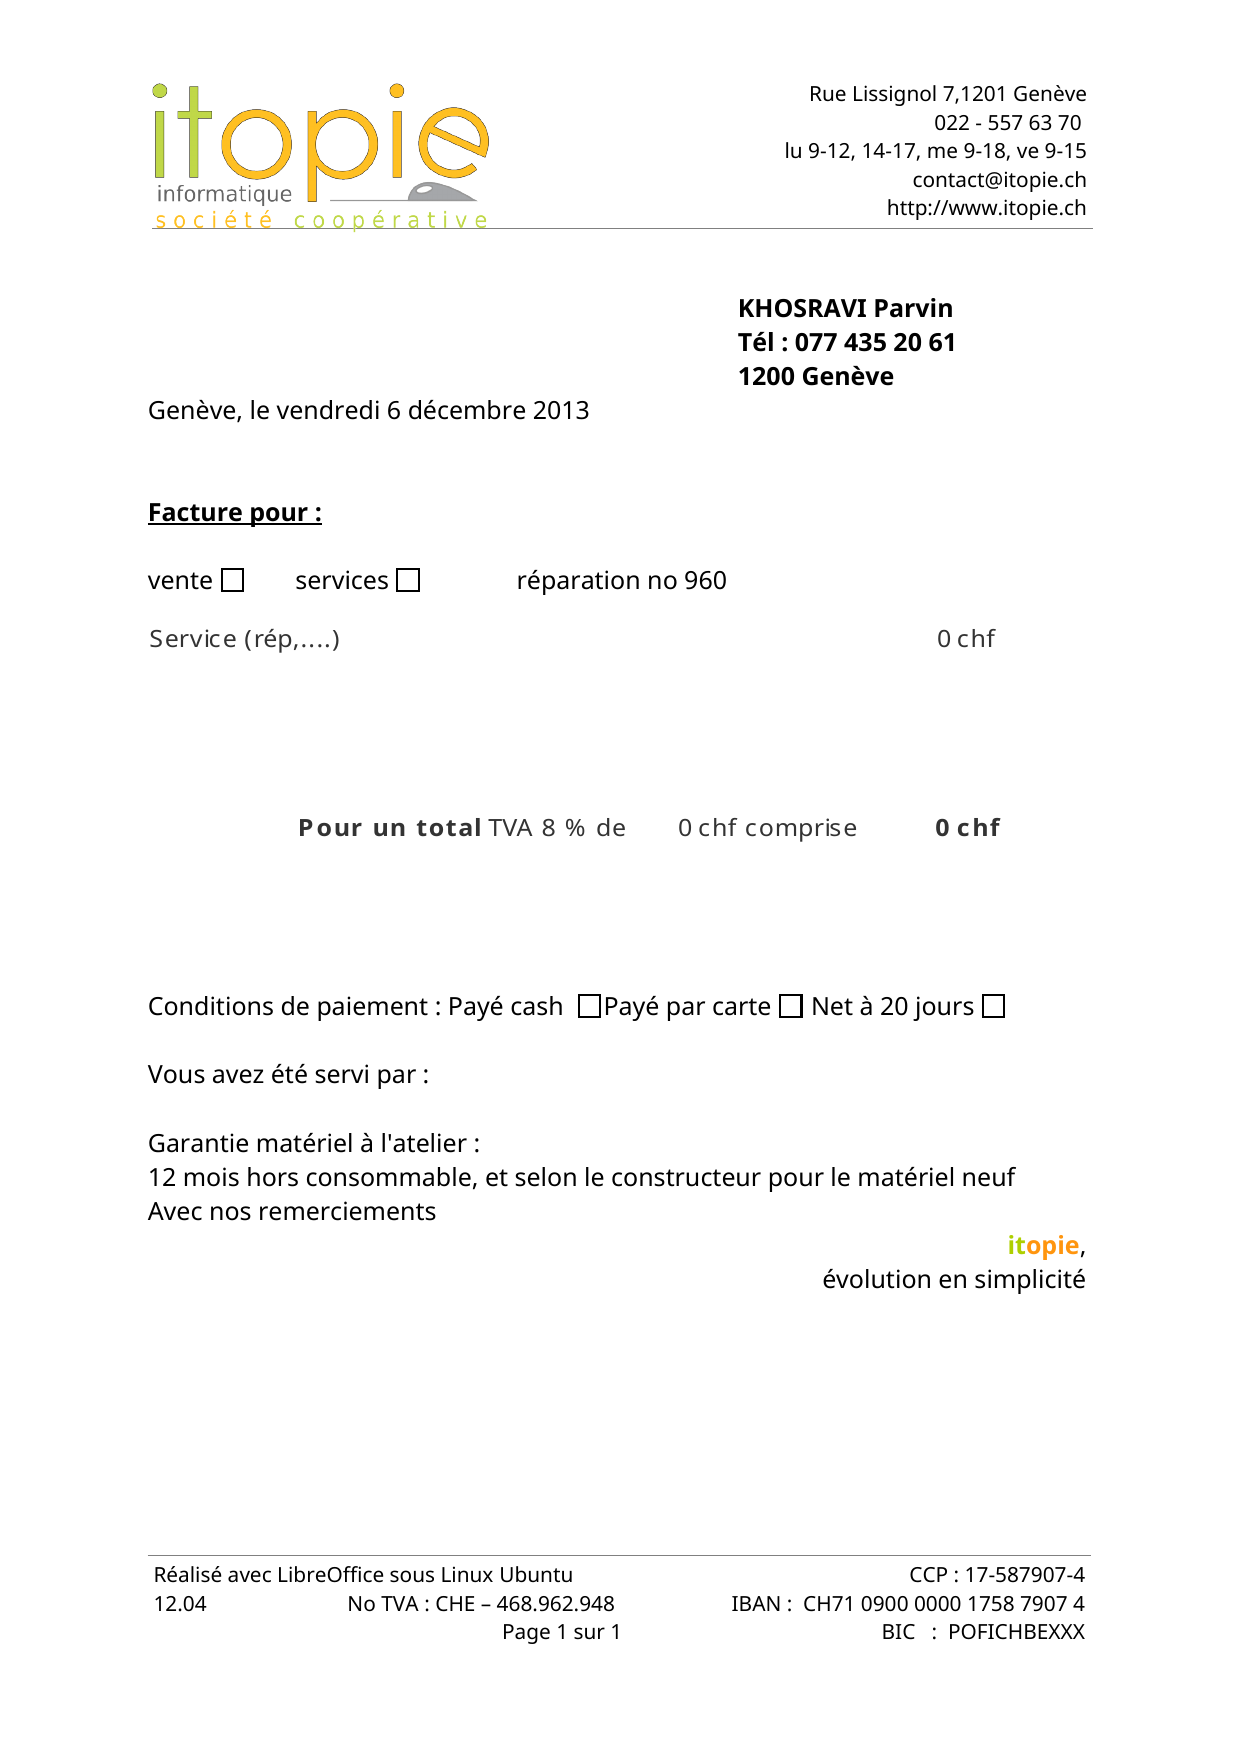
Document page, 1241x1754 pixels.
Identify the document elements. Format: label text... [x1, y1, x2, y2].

text 1200 Genève [148, 358, 1093, 392]
text 12 mois hors consommable, et selon le constructeur pour le matériel neuf [148, 1159, 1093, 1193]
text KHOSRAVI Parvin [148, 290, 1093, 324]
text Vous avez été servi par : [148, 1057, 1093, 1091]
text Conditions de paiement : Payé cash Payé par carte Net à 20 jours [148, 989, 1093, 1023]
text Garantie matériel à l'atelier : [148, 1125, 1093, 1159]
picture [138, 72, 500, 244]
text Genève, le vendredi 6 décembre 2013 [148, 392, 1093, 427]
text Facture pour : [148, 495, 1093, 529]
text Tél : 077 435 20 61 [148, 324, 1093, 358]
text évolution en simplicité [148, 1262, 1093, 1296]
text vente services réparation no 960 [148, 563, 1093, 597]
text itopie, [148, 1227, 1093, 1262]
text Avec nos remerciements [148, 1193, 1093, 1227]
